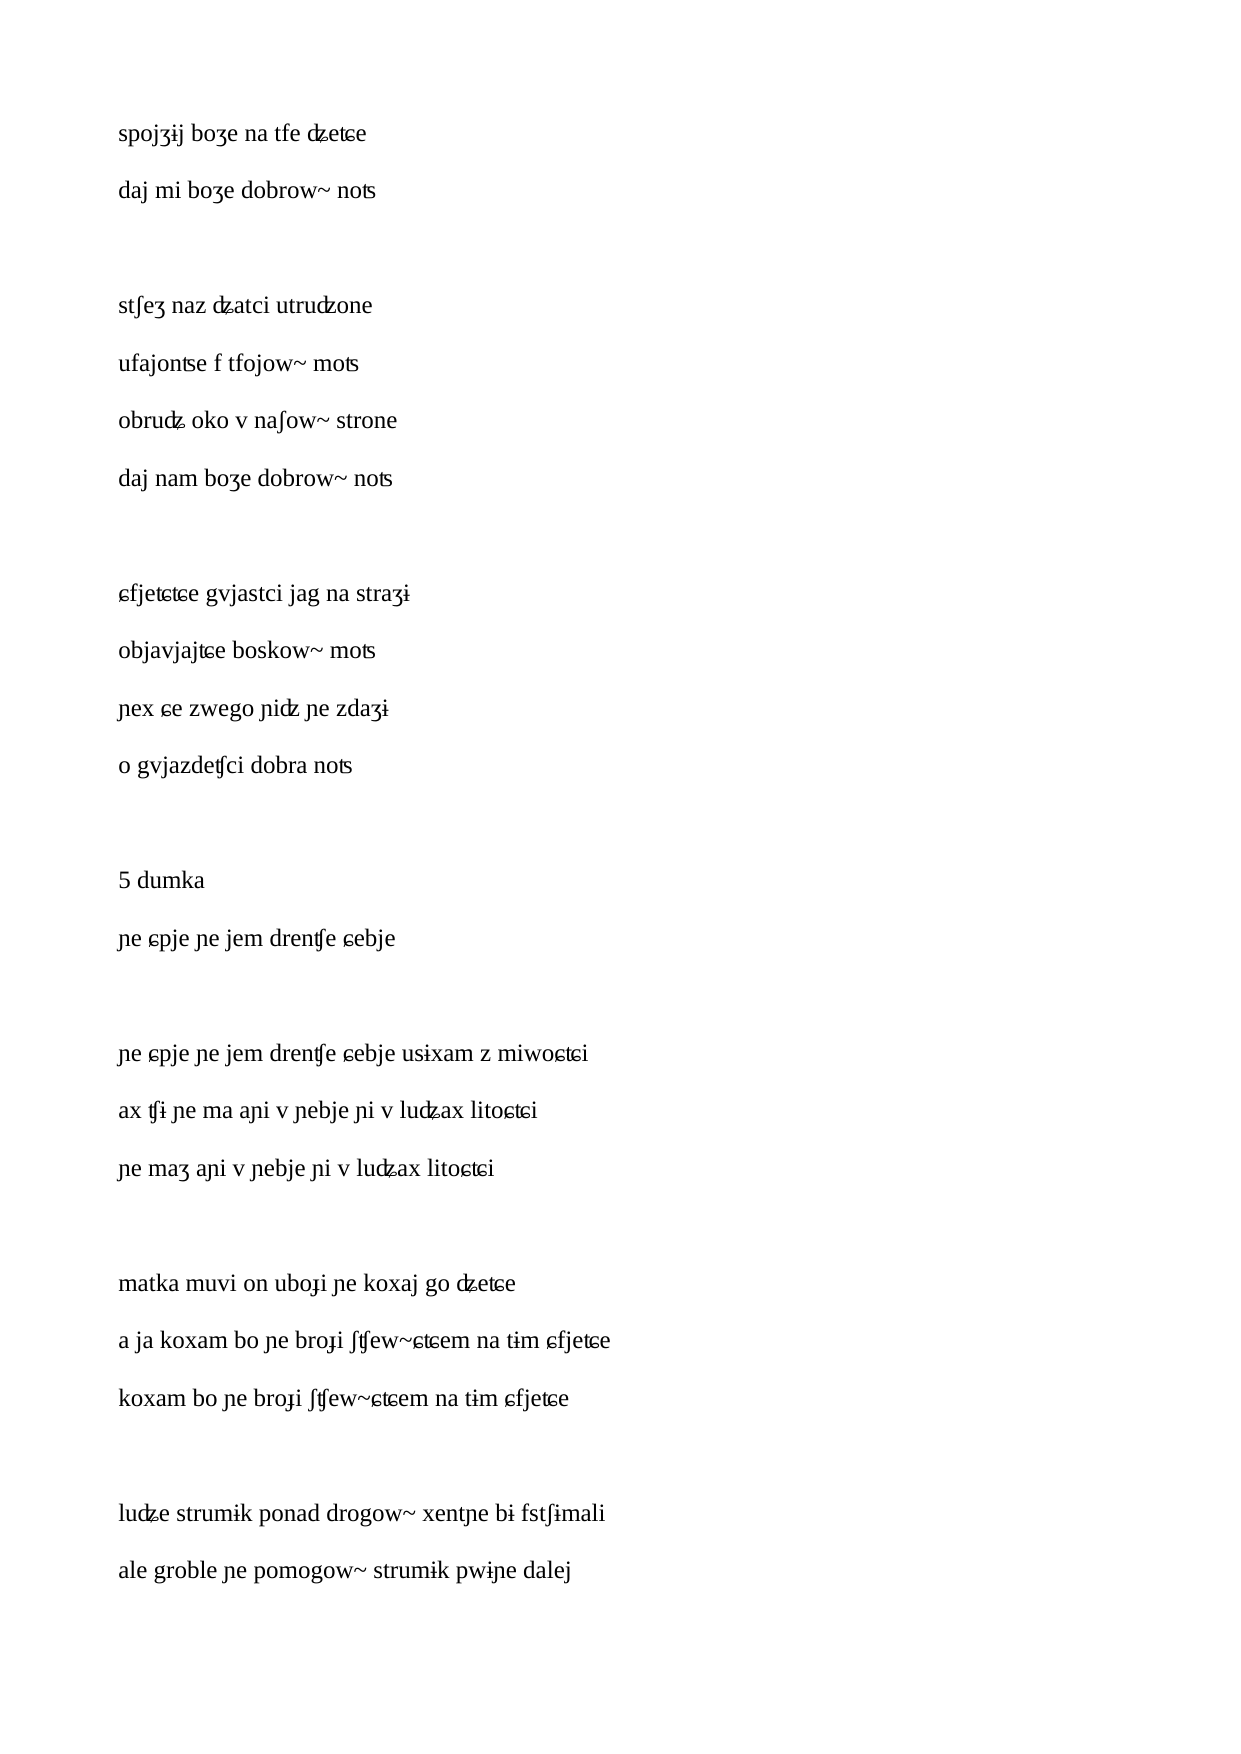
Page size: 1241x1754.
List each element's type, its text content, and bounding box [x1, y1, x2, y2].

text spojʒɨj boʒe na tfe ʥeʨe daj mi boʒe dobrow~ noʦ stʃeʒ naz ʥatci utruʣone ufajonʦe f tfojow~ moʦ obruʥ oko v naʃow~ strone daj nam boʒe dobrow~ noʦ ɕfjeʨʨe gvjastci jag na straʒɨ objavjajʨe boskow~ moʦ ɲex ɕe zwego ɲiʣ ɲe zdaʒɨ o gvjazdeʧci dobra noʦ 5 dumka ɲe ɕpje ɲe jem drenʧe ɕebje ɲe ɕpje ɲe jem drenʧe ɕebje usɨxam z miwoɕʨi ax ʧɨ ɲe ma aɲi v ɲebje ɲi v luʥax litoɕʨi ɲe maʒ aɲi v ɲebje ɲi v luʥax litoɕʨi matka muvi on uboɟi ɲe koxaj go ʥeʨe a ja koxam bo ɲe broɟi ʃʧew~ɕʨem na tɨm ɕfjeʨe koxam bo ɲe broɟi ʃʧew~ɕʨem na tɨm ɕfjeʨe luʥe strumɨk ponad drogow~ xentɲe bɨ fstʃɨmali ale groble ɲe pomogow~ strumɨk pwɨɲe dalej [118, 118, 1122, 1613]
